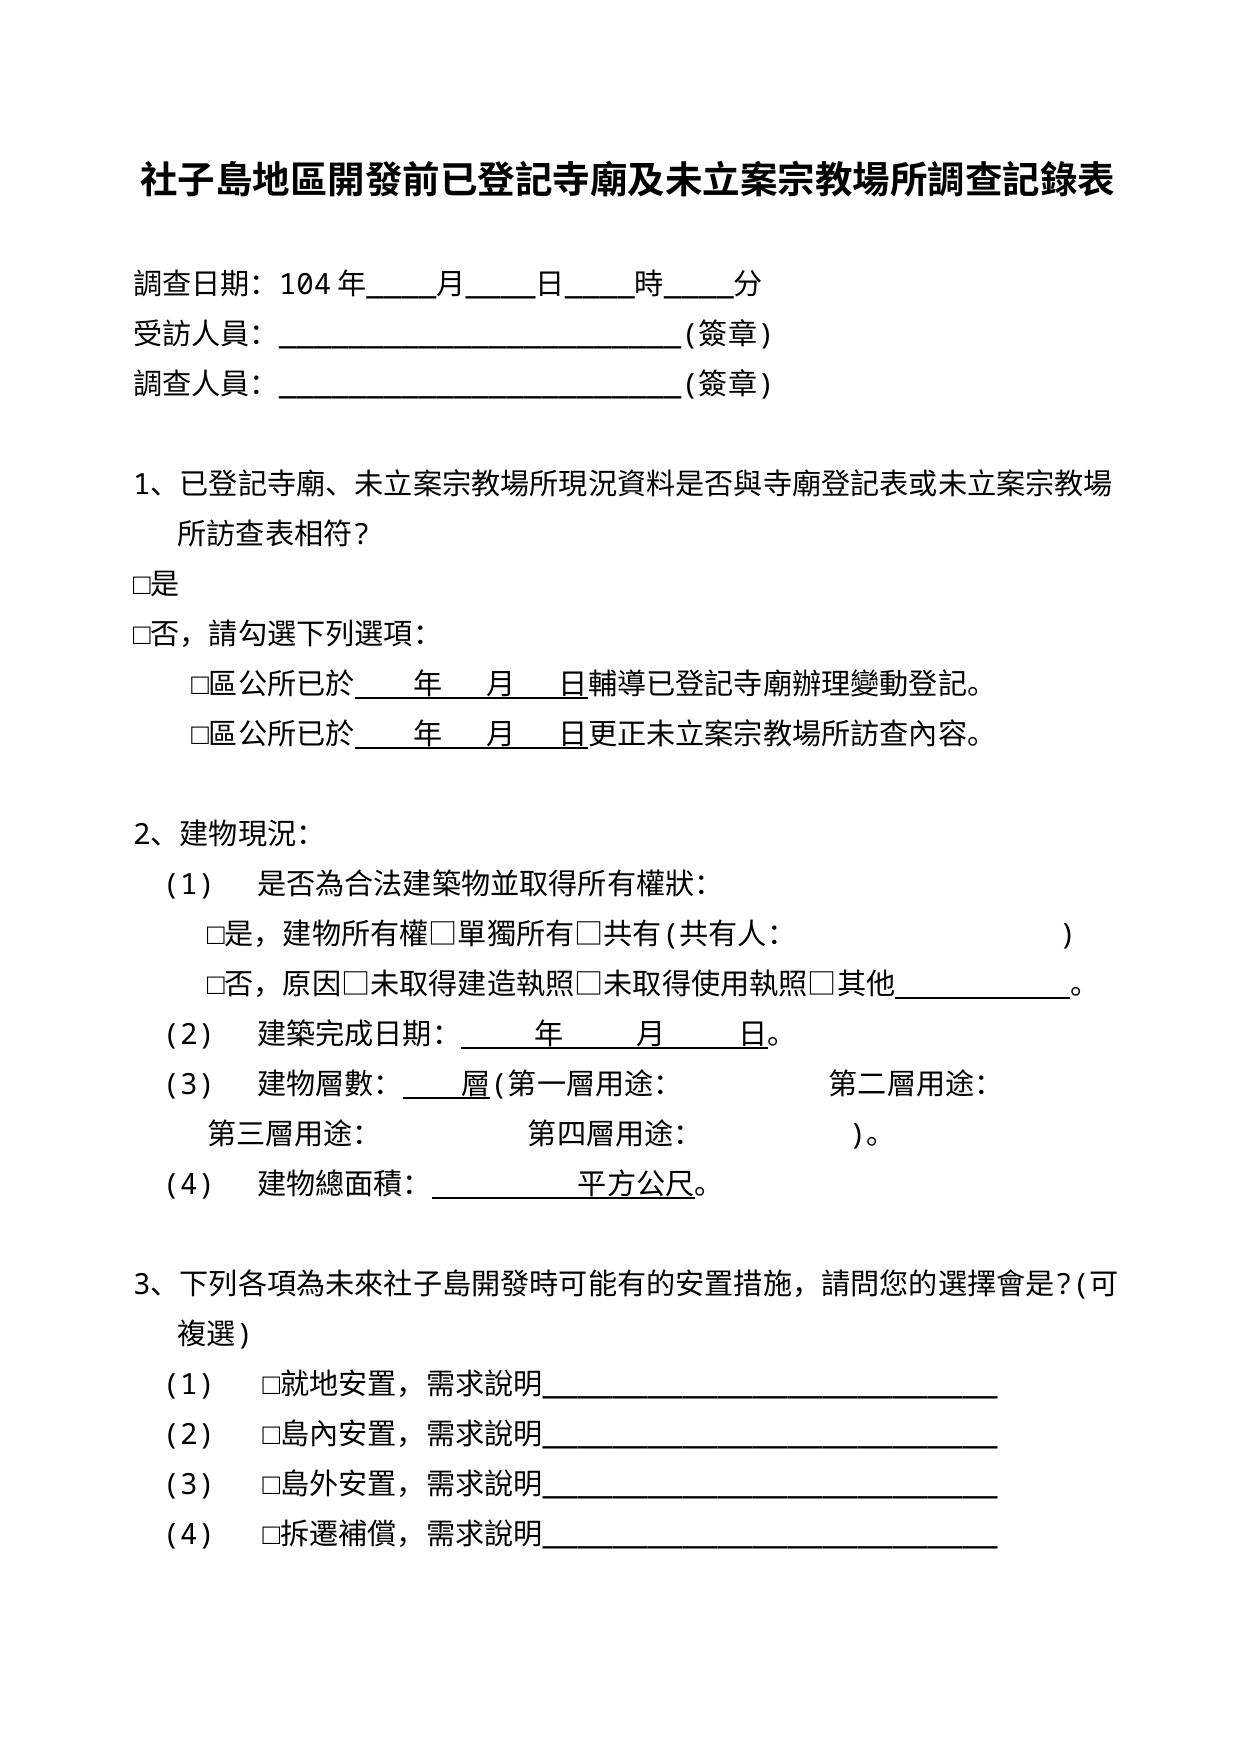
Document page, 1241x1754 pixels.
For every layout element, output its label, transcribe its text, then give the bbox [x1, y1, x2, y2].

text □區公所已於 年 月 日輔導已登記寺廟辦理變動登記。 □區公所已於 年 月 日更正未立案宗教場所訪查內容。 [133, 654, 1122, 754]
list 建物總面積： 平方公尺。 [162, 1154, 1122, 1204]
text □否，請勾選下列選項： [133, 604, 1122, 654]
text 2、建物現況： [133, 804, 1122, 854]
text 調查日期：104年____月____日____時____分 [133, 254, 1122, 304]
list □島內安置，需求說明__________________________ [162, 1404, 1122, 1454]
text 1、已登記寺廟、未立案宗教場所現況資料是否與寺廟登記表或未立案宗教場所訪查表相符? [133, 454, 1122, 554]
list 建築完成日期： 年 月 日。 [162, 1004, 1122, 1054]
text 3、下列各項為未來社子島開發時可能有的安置措施，請問您的選擇會是?(可複選) [133, 1254, 1122, 1354]
list 建物層數： 層(第一層用途： 第二層用途： 第三層用途： 第四層用途： )。 [162, 1054, 1122, 1154]
text □是 [133, 554, 1122, 604]
list □島外安置，需求說明__________________________ [162, 1454, 1122, 1504]
list □就地安置，需求說明__________________________ [162, 1354, 1122, 1404]
text 社子島地區開發前已登記寺廟及未立案宗教場所調查記錄表 [133, 150, 1122, 204]
text 受訪人員：_______________________(簽章) [133, 304, 1122, 354]
text 調查人員：_______________________(簽章) [133, 354, 1122, 404]
list □拆遷補償，需求說明__________________________ [162, 1504, 1122, 1554]
list 是否為合法建築物並取得所有權狀： □是，建物所有權□單獨所有□共有(共有人： ) □否，原因□未取得建造執照□未取得使用執照□其他 。 [162, 854, 1122, 1004]
